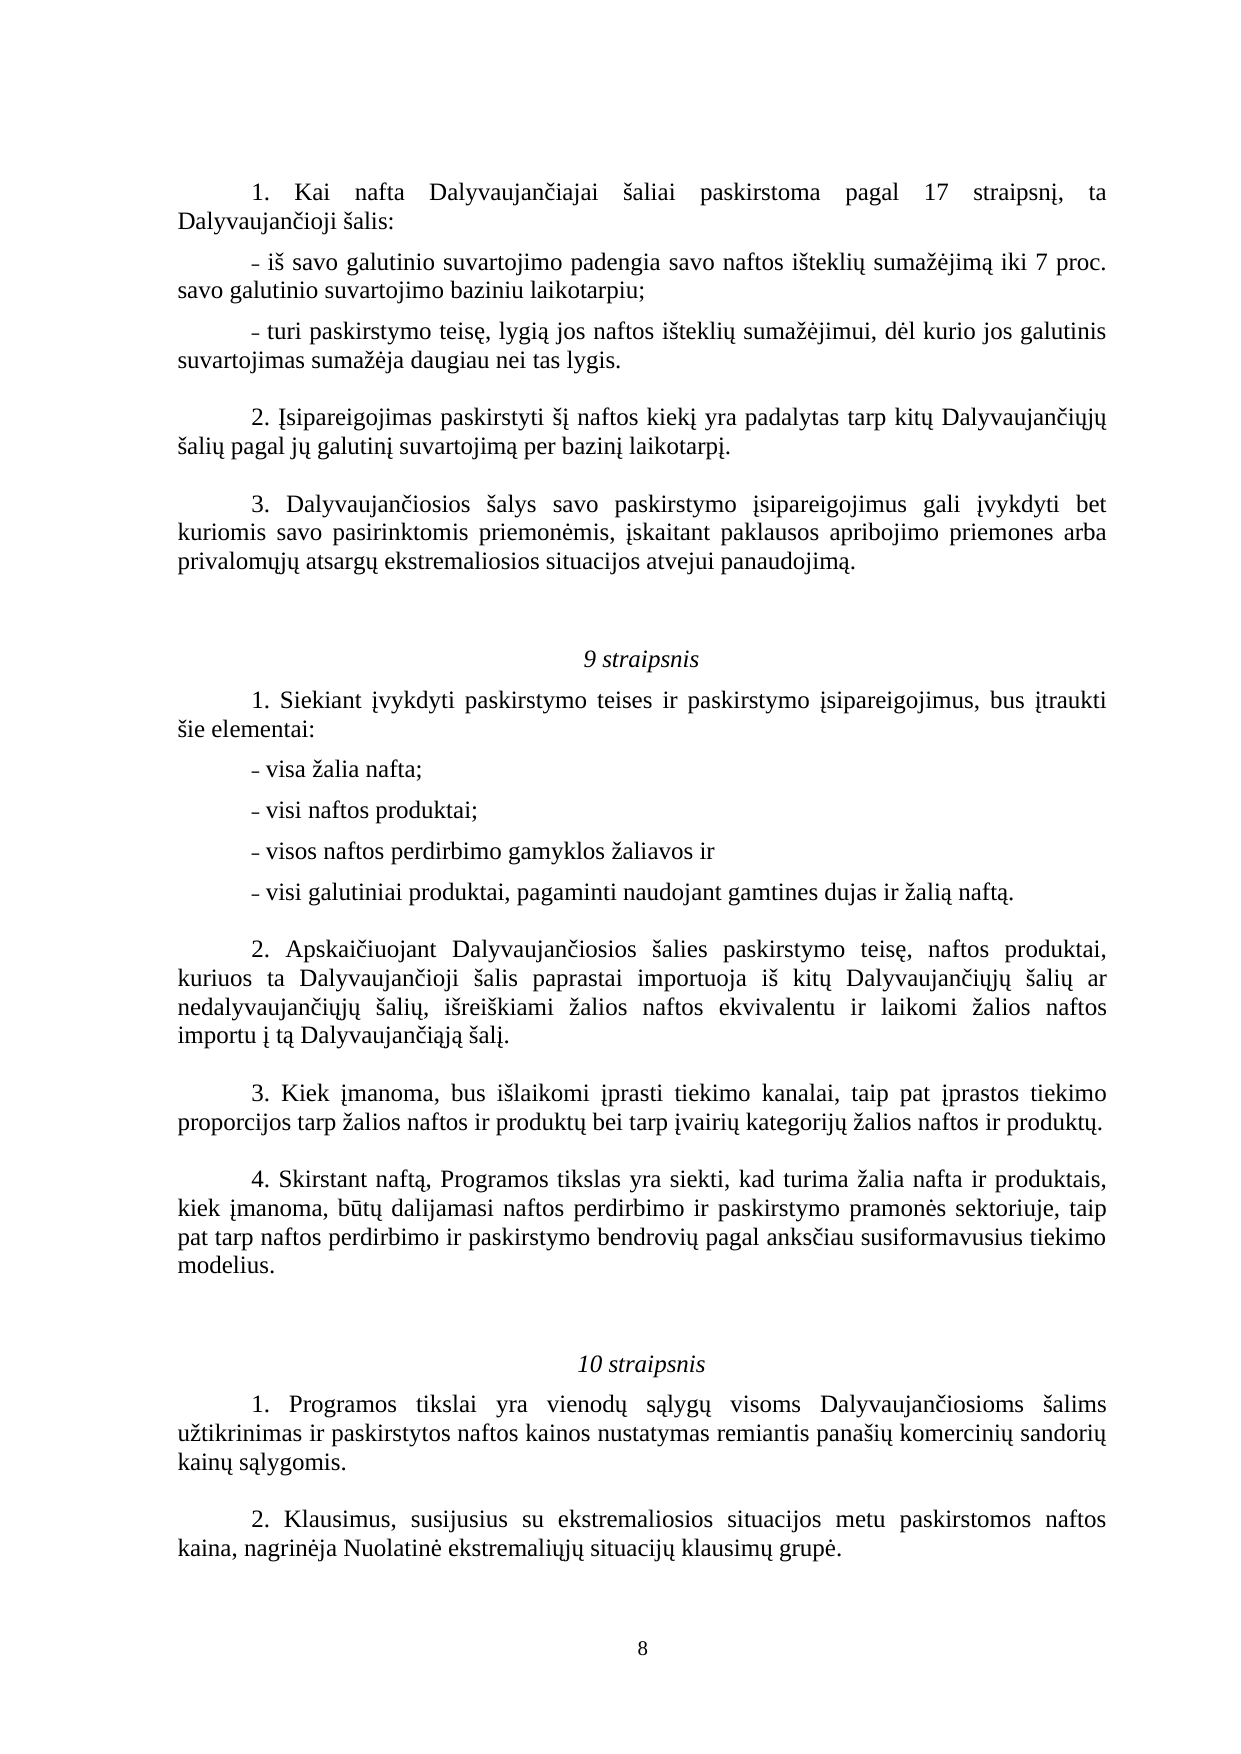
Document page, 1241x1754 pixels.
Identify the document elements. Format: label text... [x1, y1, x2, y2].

text 10 straipsnis [177, 1349, 1107, 1377]
text 9 straipsnis [177, 644, 1107, 673]
text 1. Kai nafta Dalyvaujančiajai šaliai paskirstoma pagal 17 straipsnį, ta Dalyvaujančioji šalis: [177, 177, 1107, 235]
text 3. Dalyvaujančiosios šalys savo paskirstymo įsipareigojimus gali įvykdyti bet kuriomis savo pasirinktomis priemonėmis, įskaitant paklausos apribojimo priemones arba privalomųjų atsargų ekstremaliosios situacijos atvejui panaudojimą. [177, 489, 1107, 575]
text ˗ visi galutiniai produktai, pagaminti naudojant gamtines dujas ir žalią naftą. [177, 877, 1107, 906]
text ˗ visos naftos perdirbimo gamyklos žaliavos ir [177, 836, 1107, 865]
text 1. Programos tikslai yra vienodų sąlygų visoms Dalyvaujančiosioms šalims užtikrinimas ir paskirstytos naftos kainos nustatymas remiantis panašių komercinių sandorių kainų sąlygomis. [177, 1389, 1107, 1476]
text 2. Įsipareigojimas paskirstyti šį naftos kiekį yra padalytas tarp kitų Dalyvaujančiųjų šalių pagal jų galutinį suvartojimą per bazinį laikotarpį. [177, 402, 1107, 460]
text 2. Apskaičiuojant Dalyvaujančiosios šalies paskirstymo teisę, naftos produktai, kuriuos ta Dalyvaujančioji šalis paprastai importuoja iš kitų Dalyvaujančiųjų šalių ar nedalyvaujančiųjų šalių, išreiškiami žalios naftos ekvivalentu ir laikomi žalios naftos importu į tą Dalyvaujančiąją šalį. [177, 934, 1107, 1049]
text ˗ iš savo galutinio suvartojimo padengia savo naftos išteklių sumažėjimą iki 7 proc. savo galutinio suvartojimo baziniu laikotarpiu; [177, 247, 1107, 304]
text ˗ visa žalia nafta; [177, 754, 1107, 783]
text 1. Siekiant įvykdyti paskirstymo teises ir paskirstymo įsipareigojimus, bus įtraukti šie elementai: [177, 685, 1107, 743]
text 4. Skirstant naftą, Programos tikslas yra siekti, kad turima žalia nafta ir produktais, kiek įmanoma, būtų dalijamasi naftos perdirbimo ir paskirstymo pramonės sektoriuje, taip pat tarp naftos perdirbimo ir paskirstymo bendrovių pagal anksčiau susiformavusius tiekimo modelius. [177, 1164, 1107, 1279]
text 2. Klausimus, susijusius su ekstremaliosios situacijos metu paskirstomos naftos kaina, nagrinėja Nuolatinė ekstremaliųjų situacijų klausimų grupė. [177, 1504, 1107, 1562]
text ˗ visi naftos produktai; [177, 795, 1107, 824]
text ˗ turi paskirstymo teisę, lygią jos naftos išteklių sumažėjimui, dėl kurio jos galutinis suvartojimas sumažėja daugiau nei tas lygis. [177, 316, 1107, 374]
text 3. Kiek įmanoma, bus išlaikomi įprasti tiekimo kanalai, taip pat įprastos tiekimo proporcijos tarp žalios naftos ir produktų bei tarp įvairių kategorijų žalios naftos ir produktų. [177, 1078, 1107, 1136]
